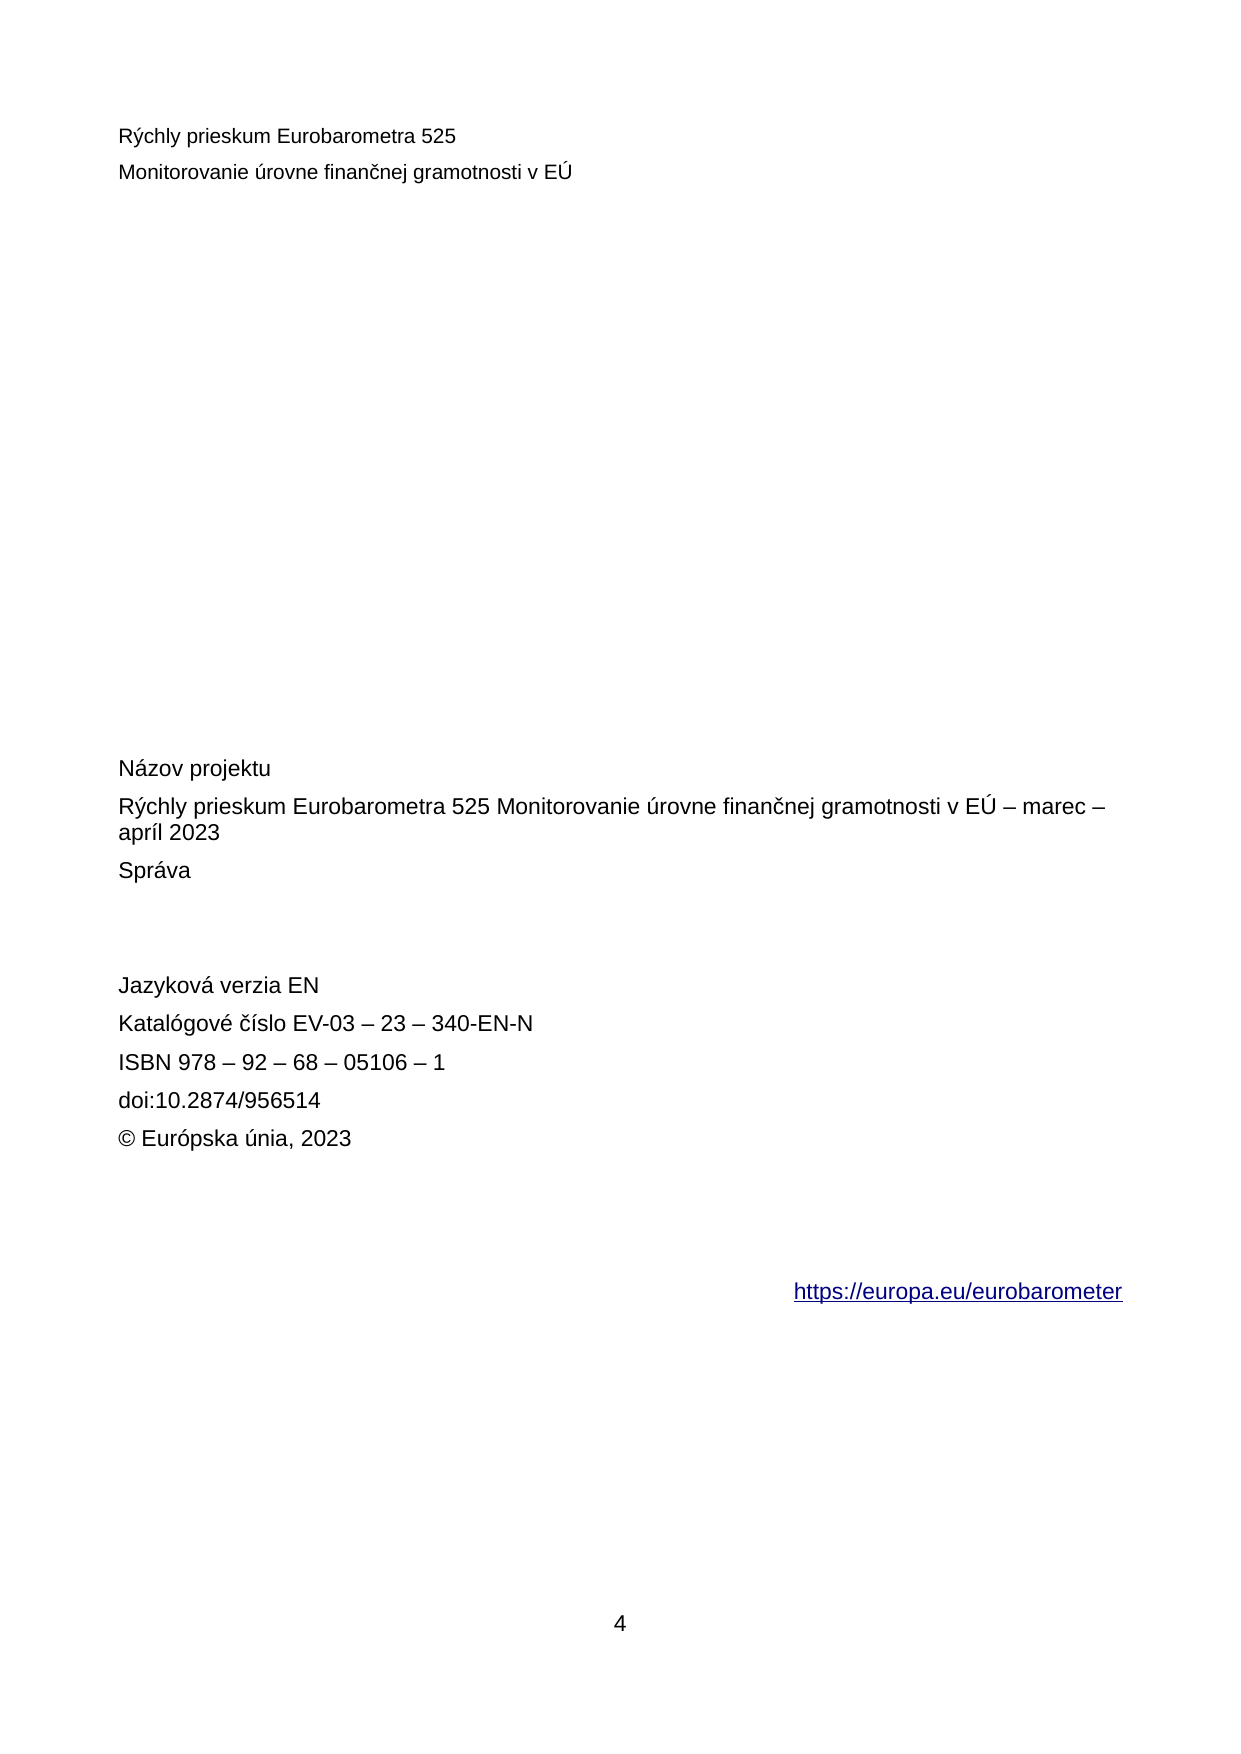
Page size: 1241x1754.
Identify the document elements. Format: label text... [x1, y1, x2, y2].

text https://europa.eu/eurobarometer [118, 1278, 1122, 1304]
text doi:10.2874/956514 [118, 1087, 1122, 1113]
text © Európska únia, 2023 [118, 1125, 1122, 1151]
text Jazyková verzia EN [118, 972, 1122, 998]
text Správa [118, 857, 1122, 884]
text Rýchly prieskum Eurobarometra 525 Monitorovanie úrovne finančnej gramotnosti v EÚ – marec – apríl 2023 [118, 793, 1122, 845]
text Názov projektu [118, 754, 1122, 781]
text Katalógové číslo EV-03 – 23 – 340-EN-N [118, 1010, 1122, 1037]
text ISBN 978 – 92 – 68 – 05106 – 1 [118, 1048, 1122, 1075]
